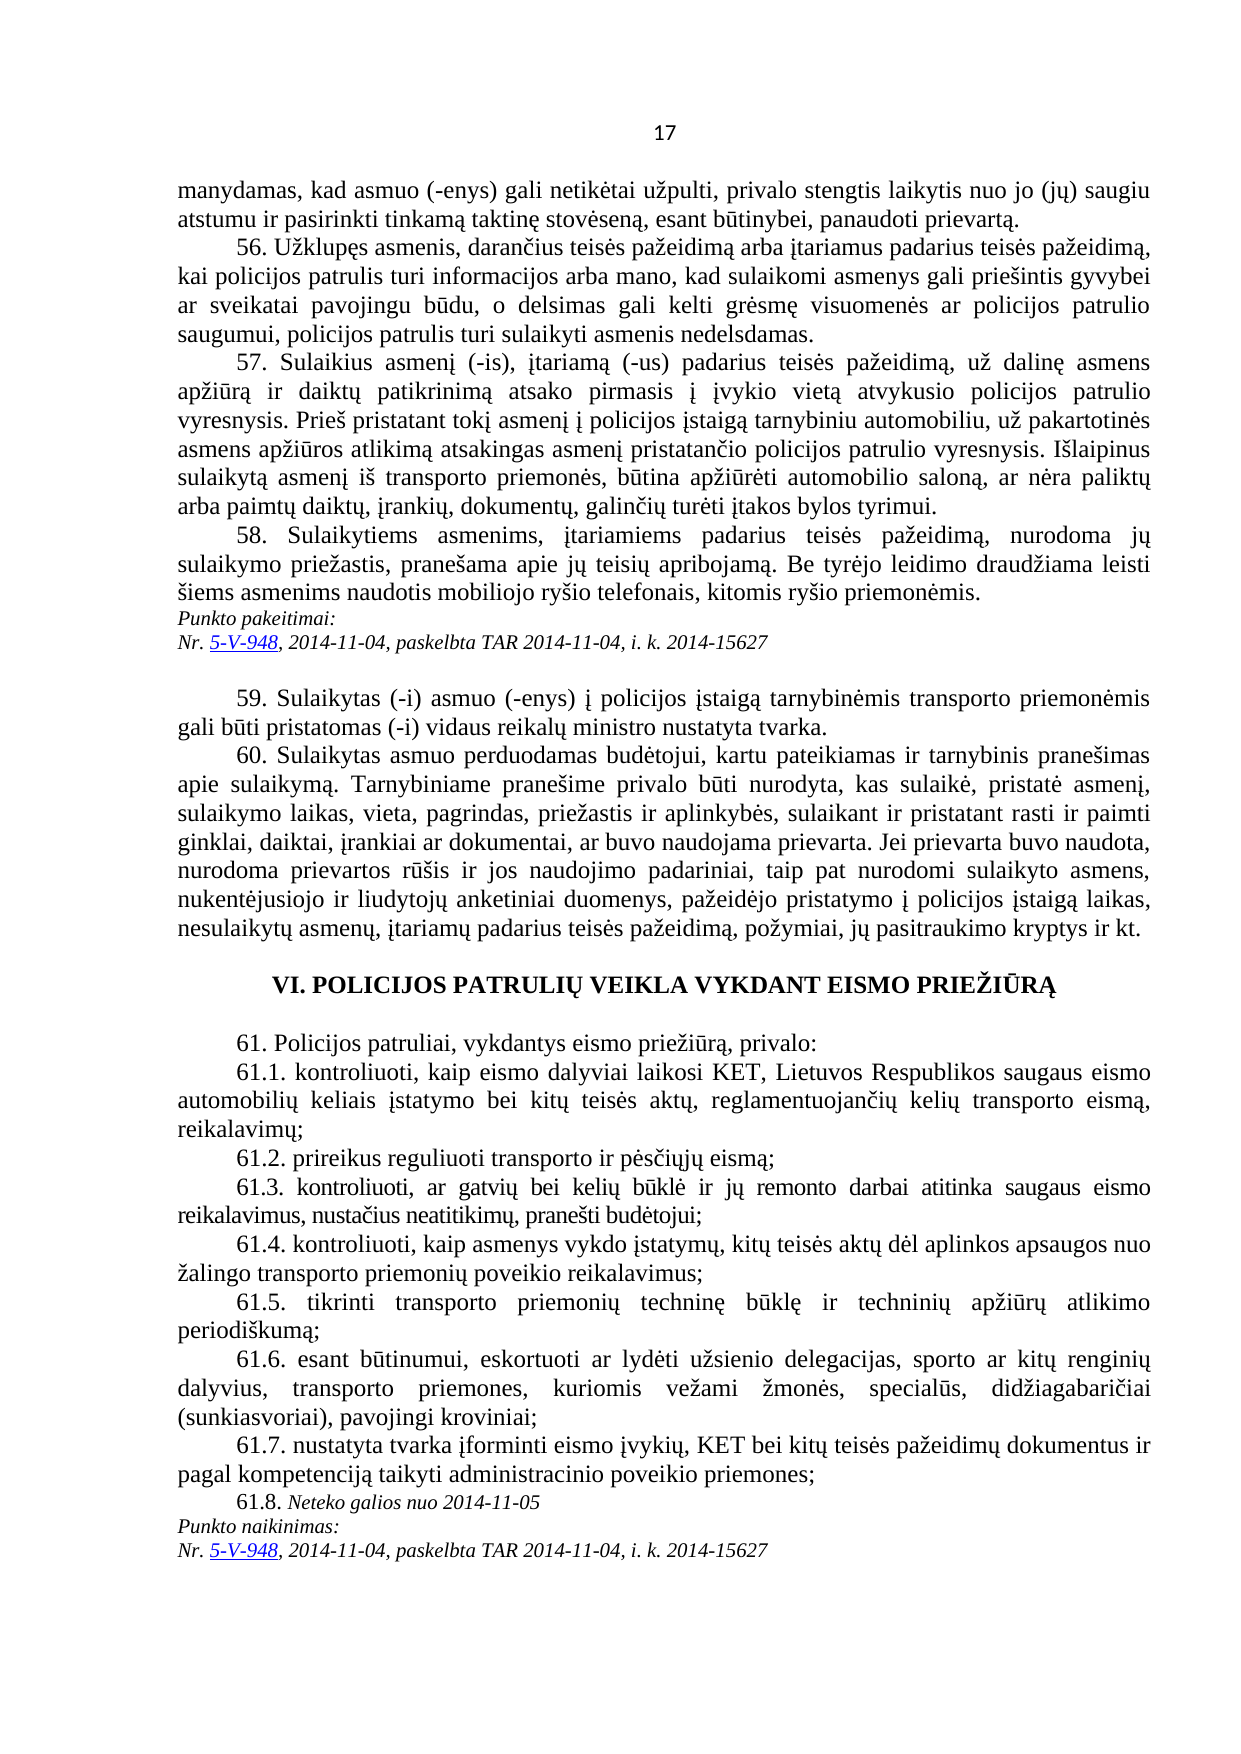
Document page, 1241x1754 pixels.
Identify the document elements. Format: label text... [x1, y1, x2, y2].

text 61.6. esant būtinumui, eskortuoti ar lydėti užsienio delegacijas, sporto ar kitų renginių dalyvius, transporto priemones, kuriomis vežami žmonės, specialūs, didžiagabaričiai (sunkiasvoriai), pavojingi kroviniai; [177, 1344, 1152, 1431]
text 61.2. prireikus reguliuoti transporto ir pėsčiųjų eismą; [177, 1143, 1152, 1172]
text 61.5. tikrinti transporto priemonių techninę būklę ir techninių apžiūrų atlikimo periodiškumą; [177, 1287, 1152, 1344]
text 61. Policijos patruliai, vykdantys eismo priežiūrą, privalo: [177, 1028, 1152, 1057]
text 61.1. kontroliuoti, kaip eismo dalyviai laikosi KET, Lietuvos Respublikos saugaus eismo automobilių keliais įstatymo bei kitų teisės aktų, reglamentuojančių kelių transporto eismą, reikalavimų; [177, 1057, 1152, 1143]
text 59. Sulaikytas (-i) asmuo (-enys) į policijos įstaigą tarnybinėmis transporto priemonėmis gali būti pristatomas (-i) vidaus reikalų ministro nustatyta tvarka. [177, 683, 1152, 741]
text 61.8. Neteko galios nuo 2014-11-05 [177, 1488, 1152, 1514]
text Punkto pakeitimai: [177, 606, 1152, 630]
text 61.4. kontroliuoti, kaip asmenys vykdo įstatymų, kitų teisės aktų dėl aplinkos apsaugos nuo žalingo transporto priemonių poveikio reikalavimus; [177, 1229, 1152, 1287]
text manydamas, kad asmuo (-enys) gali netikėtai užpulti, privalo stengtis laikytis nuo jo (jų) saugiu atstumu ir pasirinkti tinkamą taktinę stovėseną, esant būtinybei, panaudoti prievartą. [177, 175, 1152, 232]
text VI. POLICIJOS PATRULIŲ VEIKLA VYKDANT EISMO PRIEŽIŪRĄ [177, 971, 1152, 999]
text Nr. 5-V-948, 2014-11-04, paskelbta TAR 2014-11-04, i. k. 2014-15627 [177, 1538, 1152, 1562]
text 60. Sulaikytas asmuo perduodamas budėtojui, kartu pateikiamas ir tarnybinis pranešimas apie sulaikymą. Tarnybiniame pranešime privalo būti nurodyta, kas sulaikė, pristatė asmenį, sulaikymo laikas, vieta, pagrindas, priežastis ir aplinkybės, sulaikant ir pristatant rasti ir paimti ginklai, daiktai, įrankiai ar dokumentai, ar buvo naudojama prievarta. Jei prievarta buvo naudota, nurodoma prievartos rūšis ir jos naudojimo padariniai, taip pat nurodomi sulaikyto asmens, nukentėjusiojo ir liudytojų anketiniai duomenys, pažeidėjo pristatymo į policijos įstaigą laikas, nesulaikytų asmenų, įtariamų padarius teisės pažeidimą, požymiai, jų pasitraukimo kryptys ir kt. [177, 741, 1152, 942]
text 61.7. nustatyta tvarka įforminti eismo įvykių, KET bei kitų teisės pažeidimų dokumentus ir pagal kompetenciją taikyti administracinio poveikio priemones; [177, 1431, 1152, 1488]
text 61.3. kontroliuoti, ar gatvių bei kelių būklė ir jų remonto darbai atitinka saugaus eismo reikalavimus, nustačius neatitikimų, pranešti budėtojui; [177, 1172, 1152, 1229]
text Punkto naikinimas: [177, 1514, 1152, 1538]
text Nr. 5-V-948, 2014-11-04, paskelbta TAR 2014-11-04, i. k. 2014-15627 [177, 630, 1152, 654]
text 56. Užklupęs asmenis, darančius teisės pažeidimą arba įtariamus padarius teisės pažeidimą, kai policijos patrulis turi informacijos arba mano, kad sulaikomi asmenys gali priešintis gyvybei ar sveikatai pavojingu būdu, o delsimas gali kelti grėsmę visuomenės ar policijos patrulio saugumui, policijos patrulis turi sulaikyti asmenis nedelsdamas. [177, 232, 1152, 347]
text 57. Sulaikius asmenį (-is), įtariamą (-us) padarius teisės pažeidimą, už dalinę asmens apžiūrą ir daiktų patikrinimą atsako pirmasis į įvykio vietą atvykusio policijos patrulio vyresnysis. Prieš pristatant tokį asmenį į policijos įstaigą tarnybiniu automobiliu, už pakartotinės asmens apžiūros atlikimą atsakingas asmenį pristatančio policijos patrulio vyresnysis. Išlaipinus sulaikytą asmenį iš transporto priemonės, būtina apžiūrėti automobilio saloną, ar nėra paliktų arba paimtų daiktų, įrankių, dokumentų, galinčių turėti įtakos bylos tyrimui. [177, 347, 1152, 520]
text 58. Sulaikytiems asmenims, įtariamiems padarius teisės pažeidimą, nurodoma jų sulaikymo priežastis, pranešama apie jų teisių apribojamą. Be tyrėjo leidimo draudžiama leisti šiems asmenims naudotis mobiliojo ryšio telefonais, kitomis ryšio priemonėmis. [177, 520, 1152, 606]
